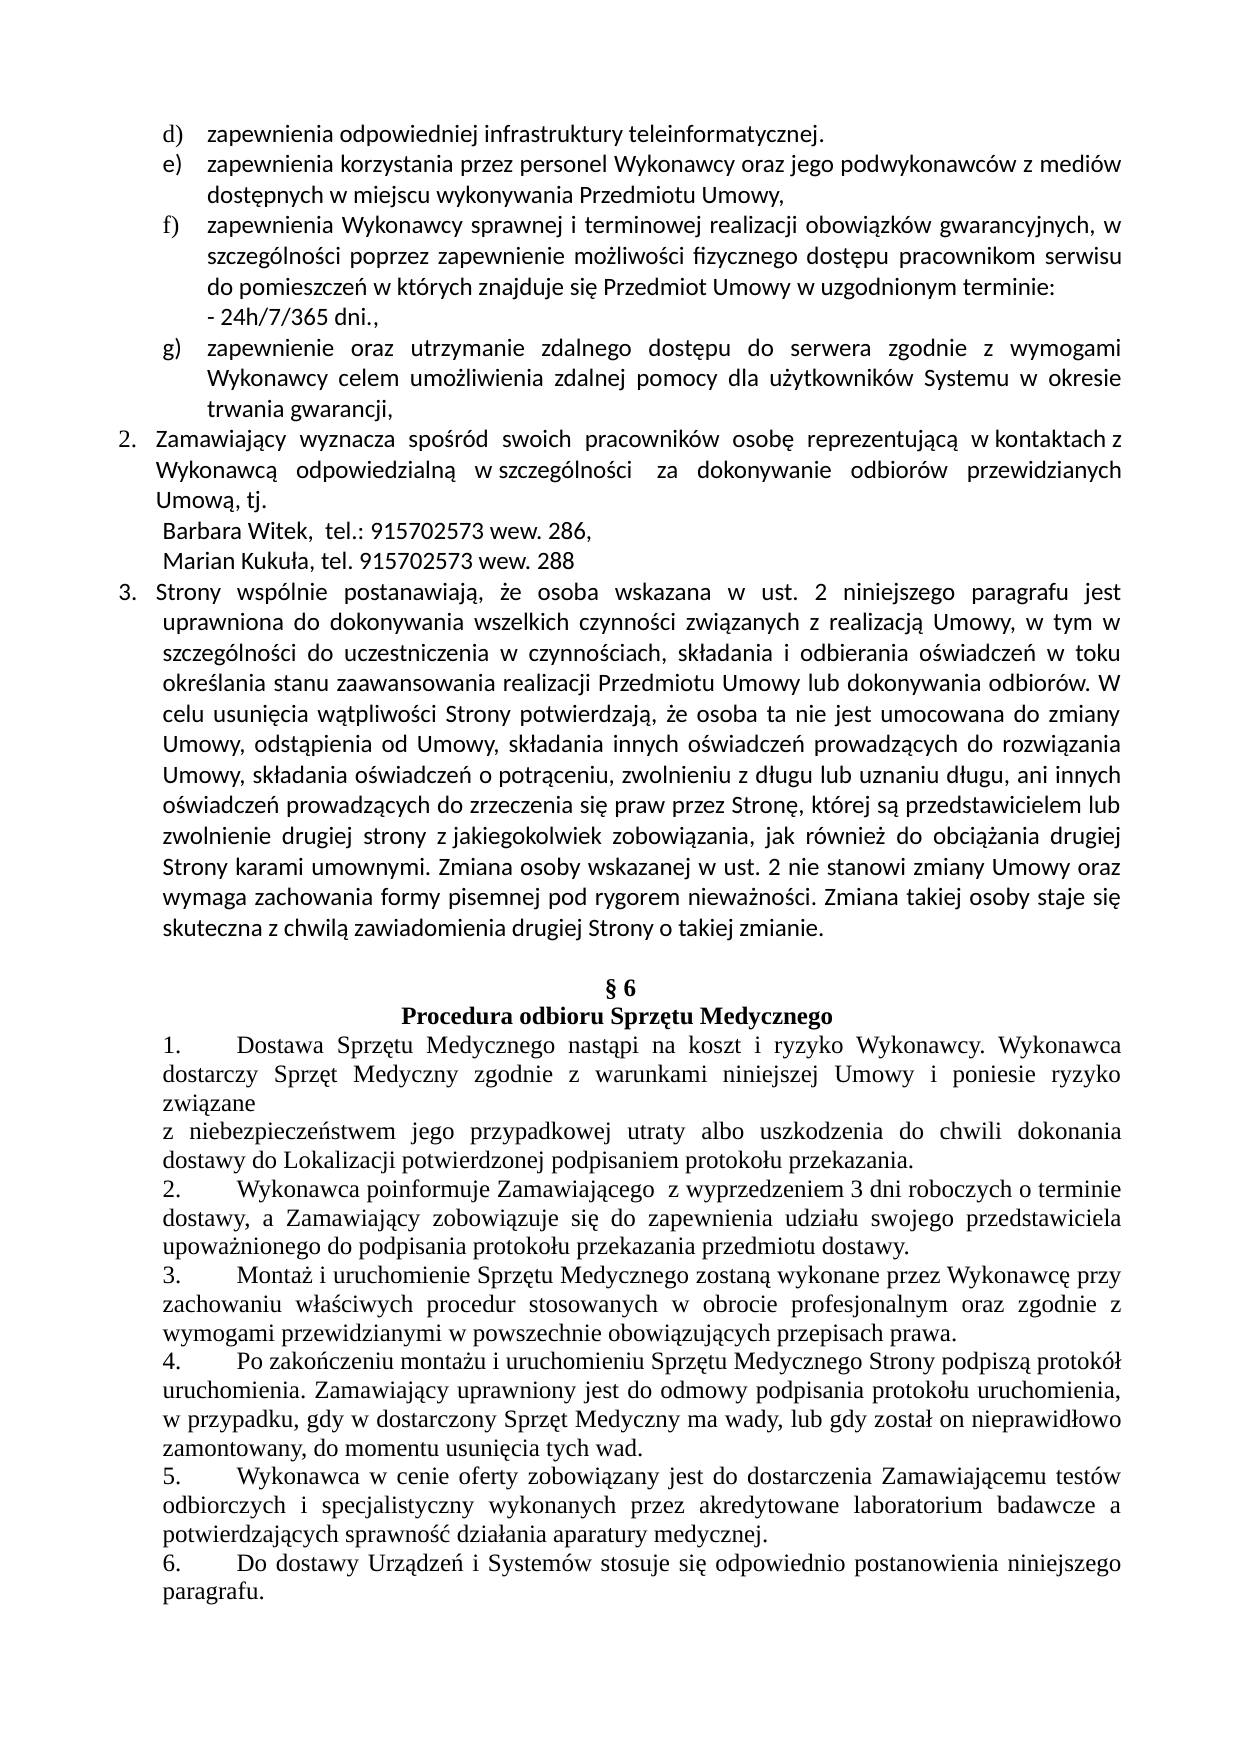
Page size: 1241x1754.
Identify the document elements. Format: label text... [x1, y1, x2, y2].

text Marian Kukuła, tel. 915702573 wew. 288 [162, 545, 1122, 576]
list Do dostawy Urządzeń i Systemów stosuje się odpowiednio postanowienia niniejszego paragrafu. [162, 1548, 1122, 1605]
list - 24h/7/365 dni., [162, 301, 1122, 332]
list Montaż i uruchomienie Sprzętu Medycznego zostaną wykonane przez Wykonawcę przy zachowaniu właściwych procedur stosowanych w obrocie profesjonalnym oraz zgodnie z wymogami przewidzianymi w powszechnie obowiązujących przepisach prawa. [162, 1260, 1122, 1346]
list zapewnienia korzystania przez personel Wykonawcy oraz jego podwykonawców z mediów dostępnych w miejscu wykonywania Przedmiotu Umowy, [162, 149, 1122, 210]
list § 6 [118, 973, 1122, 1001]
list Procedura odbioru Sprzętu Medycznego [118, 1001, 1122, 1030]
list Dostawa Sprzętu Medycznego nastąpi na koszt i ryzyko Wykonawcy. Wykonawca dostarczy Sprzęt Medyczny zgodnie z warunkami niniejszej Umowy i poniesie ryzyko związane z niebezpieczeństwem jego przypadkowej utraty albo uszkodzenia do chwili dokonania dostawy do Lokalizacji potwierdzonej podpisaniem protokołu przekazania. [162, 1030, 1122, 1174]
list zapewnienia Wykonawcy sprawnej i terminowej realizacji obowiązków gwarancyjnych, w szczególności poprzez zapewnienie możliwości fizycznego dostępu pracownikom serwisu do pomieszczeń w których znajduje się Przedmiot Umowy w uzgodnionym terminie: [162, 210, 1122, 301]
list Strony wspólnie postanawiają, że osoba wskazana w ust. 2 niniejszego paragrafu jest uprawniona do dokonywania wszelkich czynności związanych z realizacją Umowy, w tym w szczególności do uczestniczenia w czynnościach, składania i odbierania oświadczeń w toku określania stanu zaawansowania realizacji Przedmiotu Umowy lub dokonywania odbiorów. W celu usunięcia wątpliwości Strony potwierdzają, że osoba ta nie jest umocowana do zmiany Umowy, odstąpienia od Umowy, składania innych oświadczeń prowadzących do rozwiązania Umowy, składania oświadczeń o potrąceniu, zwolnieniu z długu lub uznaniu długu, ani innych oświadczeń prowadzących do zrzeczenia się praw przez Stronę, której są przedstawicielem lub zwolnienie drugiej strony z jakiegokolwiek zobowiązania, jak również do obciążania drugiej Strony karami umownymi. Zmiana osoby wskazanej w ust. 2 nie stanowi zmiany Umowy oraz wymaga zachowania formy pisemnej pod rygorem nieważności. Zmiana takiej osoby staje się skuteczna z chwilą zawiadomienia drugiej Strony o takiej zmianie. [118, 576, 1122, 942]
text Barbara Witek, tel.: 915702573 wew. 286, [162, 515, 1122, 545]
list Zamawiający wyznacza spośród swoich pracowników osobę reprezentującą w kontaktach z Wykonawcą odpowiedzialną w szczególności za dokonywanie odbiorów przewidzianych Umową, tj. [118, 423, 1122, 515]
list Wykonawca poinformuje Zamawiającego z wyprzedzeniem 3 dni roboczych o terminie dostawy, a Zamawiający zobowiązuje się do zapewnienia udziału swojego przedstawiciela upoważnionego do podpisania protokołu przekazania przedmiotu dostawy. [162, 1174, 1122, 1260]
list zapewnienia odpowiedniej infrastruktury teleinformatycznej. [162, 118, 1122, 149]
list Wykonawca w cenie oferty zobowiązany jest do dostarczenia Zamawiającemu testów odbiorczych i specjalistyczny wykonanych przez akredytowane laboratorium badawcze a potwierdzających sprawność działania aparatury medycznej. [162, 1461, 1122, 1548]
list Po zakończeniu montażu i uruchomieniu Sprzętu Medycznego Strony podpiszą protokół uruchomienia. Zamawiający uprawniony jest do odmowy podpisania protokołu uruchomienia, w przypadku, gdy w dostarczony Sprzęt Medyczny ma wady, lub gdy został on nieprawidłowo zamontowany, do momentu usunięcia tych wad. [162, 1346, 1122, 1461]
list zapewnienie oraz utrzymanie zdalnego dostępu do serwera zgodnie z wymogami Wykonawcy celem umożliwienia zdalnej pomocy dla użytkowników Systemu w okresie trwania gwarancji, [162, 332, 1122, 423]
